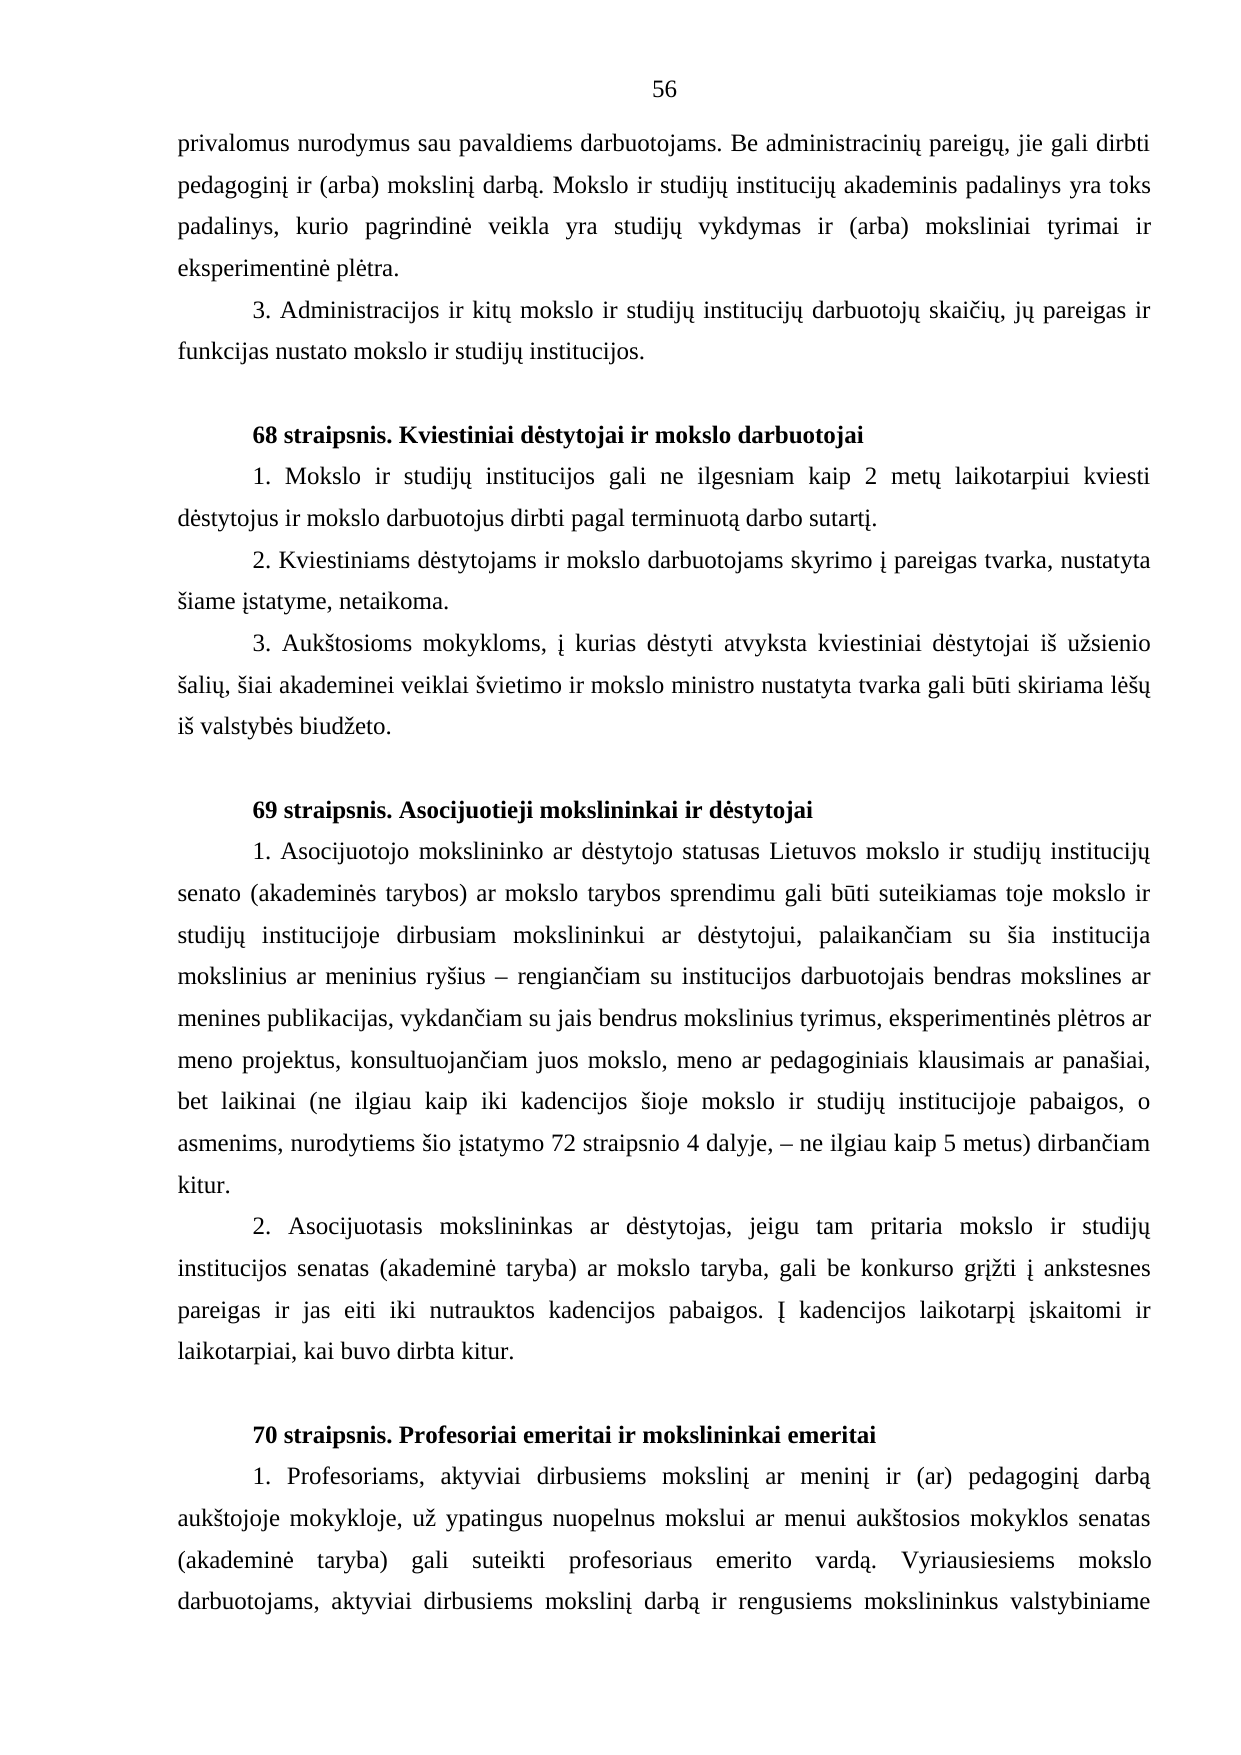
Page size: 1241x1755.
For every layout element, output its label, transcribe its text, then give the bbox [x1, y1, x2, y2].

text 1. Profesoriams, aktyviai dirbusiems mokslinį ar meninį ir (ar) pedagoginį darbą aukštojoje mokykloje, už ypatingus nuopelnus mokslui ar menui aukštosios mokyklos senatas (akademinė taryba) gali suteikti profesoriaus emerito vardą. Vyriausiesiems mokslo darbuotojams, aktyviai dirbusiems mokslinį darbą ir rengusiems mokslininkus valstybiniame [177, 1451, 1152, 1618]
text 3. Aukštosioms mokykloms, į kurias dėstyti atvyksta kviestiniai dėstytojai iš užsienio šalių, šiai akademinei veiklai švietimo ir mokslo ministro nustatyta tvarka gali būti skiriama lėšų iš valstybės biudžeto. [177, 618, 1152, 743]
text 68 straipsnis. Kviestiniai dėstytojai ir mokslo darbuotojai [177, 410, 1152, 451]
text 1. Mokslo ir studijų institucijos gali ne ilgesniam kaip 2 metų laikotarpiui kviesti dėstytojus ir mokslo darbuotojus dirbti pagal terminuotą darbo sutartį. [177, 451, 1152, 535]
text 70 straipsnis. Profesoriai emeritai ir mokslininkai emeritai [177, 1410, 1152, 1451]
text 69 straipsnis. Asocijuotieji mokslininkai ir dėstytojai [177, 785, 1152, 826]
text 2. Kviestiniams dėstytojams ir mokslo darbuotojams skyrimo į pareigas tvarka, nustatyta šiame įstatyme, netaikoma. [177, 535, 1152, 618]
text 2. Asocijuotasis mokslininkas ar dėstytojas, jeigu tam pritaria mokslo ir studijų institucijos senatas (akademinė taryba) ar mokslo taryba, gali be konkurso grįžti į ankstesnes pareigas ir jas eiti iki nutrauktos kadencijos pabaigos. Į kadencijos laikotarpį įskaitomi ir laikotarpiai, kai buvo dirbta kitur. [177, 1201, 1152, 1368]
text 3. Administracijos ir kitų mokslo ir studijų institucijų darbuotojų skaičių, jų pareigas ir funkcijas nustato mokslo ir studijų institucijos. [177, 285, 1152, 368]
text privalomus nurodymus sau pavaldiems darbuotojams. Be administracinių pareigų, jie gali dirbti pedagoginį ir (arba) mokslinį darbą. Mokslo ir studijų institucijų akademinis padalinys yra toks padalinys, kurio pagrindinė veikla yra studijų vykdymas ir (arba) moksliniai tyrimai ir eksperimentinė plėtra. [177, 118, 1152, 285]
text 1. Asocijuotojo mokslininko ar dėstytojo statusas Lietuvos mokslo ir studijų institucijų senato (akademinės tarybos) ar mokslo tarybos sprendimu gali būti suteikiamas toje mokslo ir studijų institucijoje dirbusiam mokslininkui ar dėstytojui, palaikančiam su šia institucija mokslinius ar meninius ryšius – rengiančiam su institucijos darbuotojais bendras mokslines ar menines publikacijas, vykdančiam su jais bendrus mokslinius tyrimus, eksperimentinės plėtros ar meno projektus, konsultuojančiam juos mokslo, meno ar pedagoginiais klausimais ar panašiai, bet laikinai (ne ilgiau kaip iki kadencijos šioje mokslo ir studijų institucijoje pabaigos, o asmenims, nurodytiems šio įstatymo 72 straipsnio 4 dalyje, – ne ilgiau kaip 5 metus) dirbančiam kitur. [177, 826, 1152, 1201]
